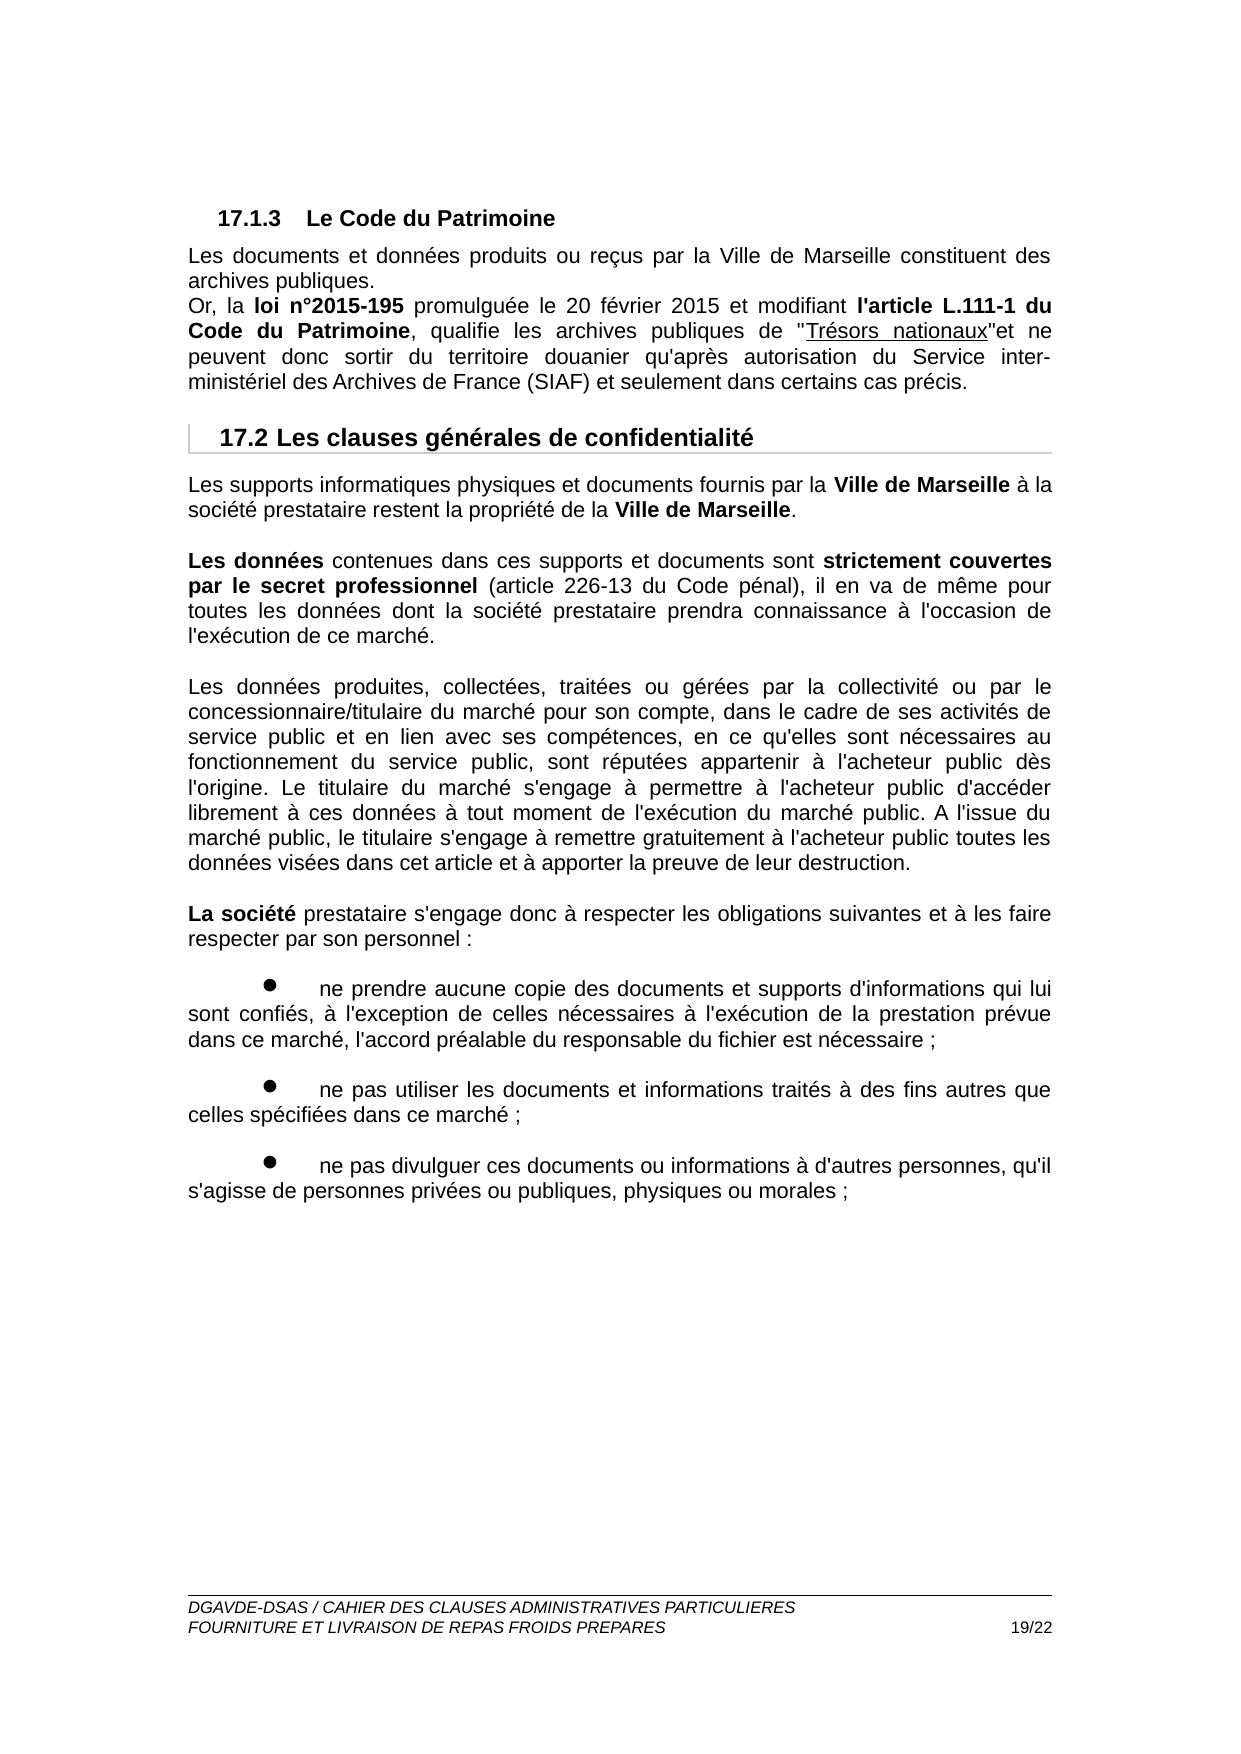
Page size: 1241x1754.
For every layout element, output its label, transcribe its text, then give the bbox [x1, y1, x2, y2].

text Les documents et données produits ou reçus par la Ville de Marseille constituent des archives publiques. [188, 243, 1052, 293]
list ne prendre aucune copie des documents et supports d'informations qui lui sont confiés, à l'exception de celles nécessaires à l'exécution de la prestation prévue dans ce marché, l'accord préalable du responsable du fichier est nécessaire ; [188, 976, 1052, 1052]
text Or, la loi n°2015-195 promulguée le 20 février 2015 et modifiant l'article L.111-1 du Code du Patrimoine, qualifie les archives publiques de "Trésors nationaux"et ne peuvent donc sortir du territoire douanier qu'après autorisation du Service inter-ministériel des Archives de France (SIAF) et seulement dans certains cas précis. [188, 293, 1052, 394]
subtitle Le Code du Patrimoine [188, 204, 1052, 231]
text La société prestataire s'engage donc à respecter les obligations suivantes et à les faire respecter par son personnel : [188, 901, 1052, 951]
text Les données contenues dans ces supports et documents sont strictement couvertes par le secret professionnel (article 226-13 du Code pénal), il en va de même pour toutes les données dont la société prestataire prendra connaissance à l'occasion de l'exécution de ce marché. [188, 548, 1052, 648]
text Les supports informatiques physiques et documents fournis par la Ville de Marseille à la société prestataire restent la propriété de la Ville de Marseille. [188, 472, 1052, 522]
subtitle Les clauses générales de confidentialité [188, 423, 1052, 452]
list ne pas utiliser les documents et informations traités à des fins autres que celles spécifiées dans ce marché ; [188, 1077, 1052, 1127]
text Les données produites, collectées, traitées ou gérées par la collectivité ou par le concessionnaire/titulaire du marché pour son compte, dans le cadre de ses activités de service public et en lien avec ses compétences, en ce qu'elles sont nécessaires au fonctionnement du service public, sont réputées appartenir à l'acheteur public dès l'origine. Le titulaire du marché s'engage à permettre à l'acheteur public d'accéder librement à ces données à tout moment de l'exécution du marché public. A l'issue du marché public, le titulaire s'engage à remettre gratuitement à l'acheteur public toutes les données visées dans cet article et à apporter la preuve de leur destruction. [188, 674, 1052, 875]
list ne pas divulguer ces documents ou informations à d'autres personnes, qu'il s'agisse de personnes privées ou publiques, physiques ou morales ; [188, 1153, 1052, 1203]
